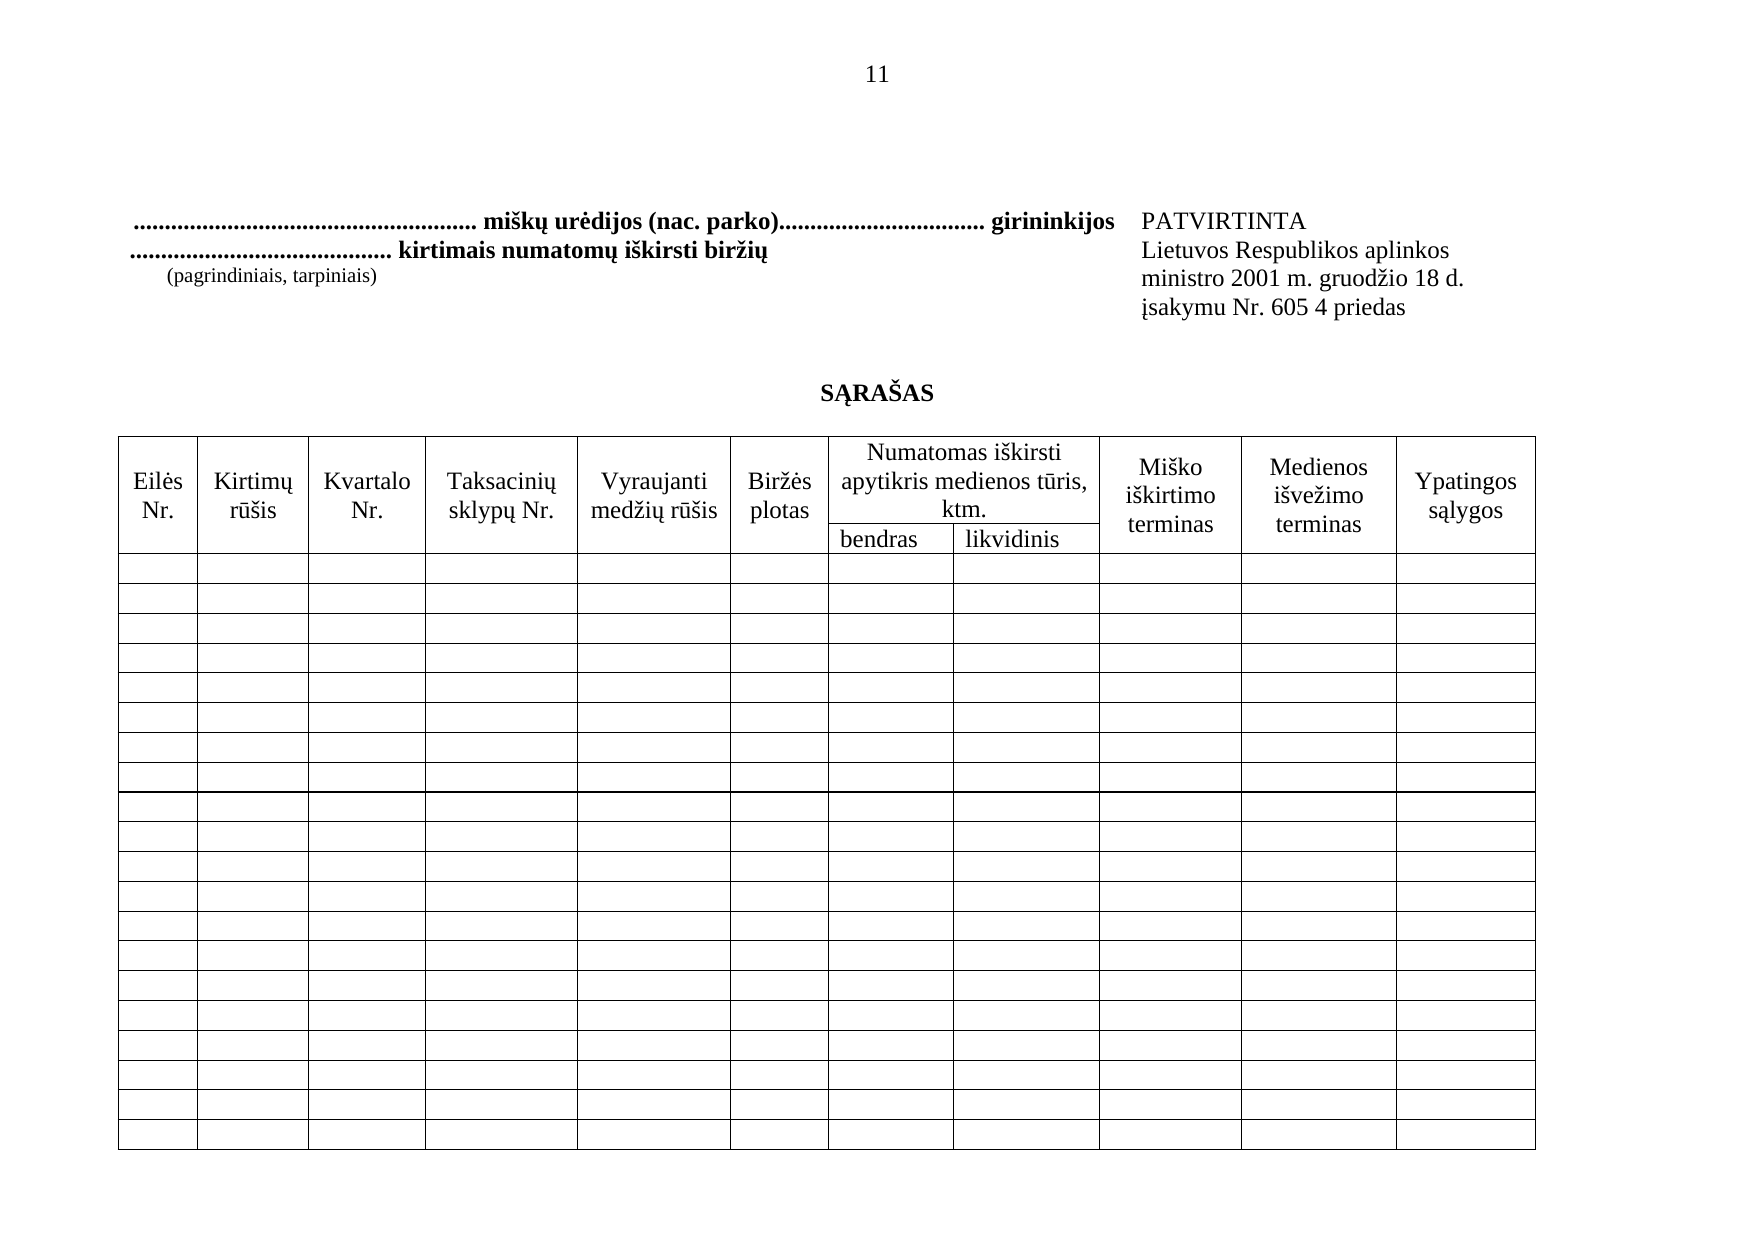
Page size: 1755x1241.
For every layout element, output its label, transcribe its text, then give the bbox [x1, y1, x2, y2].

table_cell [426, 912, 577, 940]
table_cell [309, 912, 425, 940]
table_cell [1242, 882, 1396, 911]
table_cell [1242, 822, 1396, 851]
table_cell [1242, 673, 1396, 702]
table_cell [119, 614, 197, 642]
table_cell [1100, 763, 1241, 791]
table_cell [426, 793, 577, 821]
table_cell [954, 763, 1099, 791]
table_cell [1100, 941, 1241, 970]
table_cell [119, 971, 197, 1000]
table_cell [578, 941, 730, 970]
table_cell [731, 763, 828, 791]
table_cell likvidinis [954, 524, 1099, 553]
table_cell [829, 554, 953, 583]
table_cell [426, 1120, 577, 1149]
table_cell [1100, 912, 1241, 940]
table_cell [198, 733, 308, 762]
table_cell [954, 912, 1099, 940]
table_cell [198, 941, 308, 970]
table_cell [731, 793, 828, 821]
table_cell [578, 584, 730, 613]
table_cell [198, 673, 308, 702]
table_cell [829, 1120, 953, 1149]
table_cell [426, 763, 577, 791]
table_cell [829, 644, 953, 672]
table_cell [1397, 793, 1535, 821]
table_cell [578, 1031, 730, 1059]
table_cell [1397, 941, 1535, 970]
table_cell [829, 703, 953, 732]
text SĄRAŠAS [118, 378, 1636, 407]
table_header Ypatingos sąlygos [1397, 437, 1535, 553]
table_cell [954, 822, 1099, 851]
table_cell [954, 673, 1099, 702]
table_cell [119, 1001, 197, 1030]
table_cell [426, 882, 577, 911]
table_cell [954, 1031, 1099, 1059]
table_cell [731, 1061, 828, 1089]
table_cell [578, 1090, 730, 1119]
table_cell [198, 1061, 308, 1089]
table_cell [954, 971, 1099, 1000]
table_cell [731, 941, 828, 970]
table_cell [731, 733, 828, 762]
table_cell [1242, 1061, 1396, 1089]
table_cell [1100, 852, 1241, 881]
table_cell [578, 1001, 730, 1030]
table_cell [1397, 852, 1535, 881]
table_cell [954, 1090, 1099, 1119]
table_cell [1397, 703, 1535, 732]
table_cell [426, 614, 577, 642]
table_header Miško iškirtimo terminas [1100, 437, 1241, 553]
table_cell [1397, 1001, 1535, 1030]
table_cell [1100, 644, 1241, 672]
table_header Biržės plotas [731, 437, 828, 553]
table_cell [198, 822, 308, 851]
table_cell [309, 971, 425, 1000]
table_cell [578, 733, 730, 762]
table_cell [829, 614, 953, 642]
table_cell [1242, 1001, 1396, 1030]
table_cell [119, 644, 197, 672]
table_cell [119, 793, 197, 821]
table_cell [578, 554, 730, 583]
table_cell [731, 822, 828, 851]
table_cell [309, 1061, 425, 1089]
table_cell [829, 912, 953, 940]
table_cell [578, 703, 730, 732]
table_cell [829, 1090, 953, 1119]
table_cell [1397, 614, 1535, 642]
table_cell [829, 673, 953, 702]
table_cell [309, 703, 425, 732]
table_cell [198, 1031, 308, 1059]
table_cell [829, 733, 953, 762]
table_cell [954, 1120, 1099, 1149]
table_cell [198, 644, 308, 672]
table_cell [578, 614, 730, 642]
table_cell [309, 793, 425, 821]
table_cell [731, 703, 828, 732]
table_cell [309, 614, 425, 642]
table_cell [954, 703, 1099, 732]
table_cell [1100, 554, 1241, 583]
table_cell [119, 1031, 197, 1059]
table_cell [426, 644, 577, 672]
table_cell [198, 852, 308, 881]
table_cell [119, 852, 197, 881]
table_cell [731, 1120, 828, 1149]
table_cell [731, 554, 828, 583]
table_cell [426, 554, 577, 583]
table_cell [198, 912, 308, 940]
table_cell [578, 852, 730, 881]
table_cell [1242, 1120, 1396, 1149]
table_cell [954, 941, 1099, 970]
table_cell [309, 763, 425, 791]
table_cell [309, 1001, 425, 1030]
table_cell [309, 584, 425, 613]
table_cell [309, 882, 425, 911]
table_cell [1242, 703, 1396, 732]
table_cell [1100, 614, 1241, 642]
table_cell [1100, 1061, 1241, 1089]
table_cell [426, 941, 577, 970]
table_cell [198, 1120, 308, 1149]
table_cell [954, 644, 1099, 672]
table_cell [1397, 763, 1535, 791]
table_cell [578, 673, 730, 702]
table_header Taksacinių sklypų Nr. [426, 437, 577, 553]
table_cell [1397, 1031, 1535, 1059]
table_cell [426, 673, 577, 702]
table_cell [119, 1090, 197, 1119]
table_cell [829, 1001, 953, 1030]
table_cell [731, 1001, 828, 1030]
table_header Medienos išvežimo terminas [1242, 437, 1396, 553]
table_cell [731, 1031, 828, 1059]
table_cell [954, 554, 1099, 583]
table_cell [309, 644, 425, 672]
table_cell [578, 793, 730, 821]
table_cell [1242, 912, 1396, 940]
table_cell [829, 793, 953, 821]
table_header Kirtimų rūšis [198, 437, 308, 553]
table_cell [1100, 1090, 1241, 1119]
table_header Kvartalo Nr. [309, 437, 425, 553]
table_cell [1397, 584, 1535, 613]
table_cell [731, 852, 828, 881]
table_cell [309, 822, 425, 851]
table_cell [731, 584, 828, 613]
table_cell [731, 912, 828, 940]
table_cell [1242, 971, 1396, 1000]
table_cell [119, 554, 197, 583]
table_cell [1100, 1031, 1241, 1059]
table_cell [1242, 763, 1396, 791]
table_cell [119, 822, 197, 851]
table_cell [309, 852, 425, 881]
table_cell [578, 644, 730, 672]
table_cell [1397, 1090, 1535, 1119]
table_cell [198, 1090, 308, 1119]
table_cell [1242, 941, 1396, 970]
table_cell [198, 882, 308, 911]
table_cell [731, 882, 828, 911]
table_cell [954, 584, 1099, 613]
table_cell [309, 554, 425, 583]
table_cell [954, 614, 1099, 642]
table_cell [954, 793, 1099, 821]
table_cell [119, 912, 197, 940]
table_cell [309, 1090, 425, 1119]
table_cell [1397, 644, 1535, 672]
table_cell [731, 673, 828, 702]
table_cell [1242, 584, 1396, 613]
table_cell [309, 733, 425, 762]
table_cell [1242, 554, 1396, 583]
table_cell [731, 614, 828, 642]
table_cell [578, 912, 730, 940]
table_cell [198, 614, 308, 642]
table_cell [119, 941, 197, 970]
table_cell [1397, 912, 1535, 940]
table_cell [1397, 554, 1535, 583]
table_cell [119, 733, 197, 762]
table_cell [578, 1061, 730, 1089]
table_cell [1397, 1120, 1535, 1149]
table_cell [829, 584, 953, 613]
table_cell [198, 554, 308, 583]
table_cell [578, 1120, 730, 1149]
table_cell [309, 673, 425, 702]
table_cell [1242, 733, 1396, 762]
table_cell [1100, 1001, 1241, 1030]
table_header PATVIRTINTA Lietuvos Respublikos aplinkos ministro 2001 m. gruodžio 18 d. įsakymu Nr. 605 4 priedas [1130, 206, 1536, 350]
table_cell [1100, 971, 1241, 1000]
table_cell [309, 1031, 425, 1059]
table_cell [1242, 1031, 1396, 1059]
table_cell [1242, 1090, 1396, 1119]
table_cell bendras [829, 524, 953, 553]
table_cell [829, 822, 953, 851]
table_cell [731, 971, 828, 1000]
table_cell [954, 733, 1099, 762]
table_cell [426, 852, 577, 881]
table_cell [829, 882, 953, 911]
table_cell [198, 584, 308, 613]
table_cell [1397, 882, 1535, 911]
table_cell [198, 971, 308, 1000]
table_cell [119, 763, 197, 791]
table_cell [1397, 673, 1535, 702]
table_cell [119, 1061, 197, 1089]
table_cell [954, 1061, 1099, 1089]
table_cell [829, 852, 953, 881]
table_cell [1100, 882, 1241, 911]
table_cell [1100, 733, 1241, 762]
table_cell [954, 852, 1099, 881]
table_cell [1100, 703, 1241, 732]
table_cell [426, 971, 577, 1000]
table_header Vyraujanti medžių rūšis [578, 437, 730, 553]
table_cell [578, 822, 730, 851]
table_cell [426, 1090, 577, 1119]
table_cell [426, 584, 577, 613]
table_cell [731, 644, 828, 672]
table_cell [309, 941, 425, 970]
table_cell [829, 941, 953, 970]
table_cell [1100, 1120, 1241, 1149]
table_cell [1242, 852, 1396, 881]
table_cell [426, 703, 577, 732]
table_cell [426, 1001, 577, 1030]
table_cell [1242, 793, 1396, 821]
table_cell [1397, 1061, 1535, 1089]
table_cell [578, 763, 730, 791]
table_cell [119, 882, 197, 911]
table_cell [198, 763, 308, 791]
table_cell [309, 1120, 425, 1149]
table_cell [1100, 584, 1241, 613]
table_cell [198, 793, 308, 821]
table_cell [119, 1120, 197, 1149]
table_header Numatomas iškirsti apytikris medienos tūris, ktm. [829, 437, 1099, 523]
table_cell [731, 1090, 828, 1119]
table_cell [426, 733, 577, 762]
table_header ....................................................... miškų urėdijos (nac. parko)................................. girininkijos .......................................... kirtimais numatomų iškirsti biržių (pagrindiniais, tarpiniais) [118, 206, 1130, 350]
table_cell [1242, 644, 1396, 672]
table_header Eilės Nr. [119, 437, 197, 553]
table_cell [954, 882, 1099, 911]
table_cell [198, 703, 308, 732]
table_cell [578, 882, 730, 911]
table_cell [1100, 793, 1241, 821]
table_cell [1397, 971, 1535, 1000]
table_cell [1100, 673, 1241, 702]
table_cell [578, 971, 730, 1000]
table_cell [426, 822, 577, 851]
table_cell [829, 1031, 953, 1059]
table_cell [829, 971, 953, 1000]
table_cell [829, 763, 953, 791]
table_cell [426, 1061, 577, 1089]
table_cell [829, 1061, 953, 1089]
table_cell [119, 703, 197, 732]
table_cell [426, 1031, 577, 1059]
table_cell [119, 673, 197, 702]
table_cell [1100, 822, 1241, 851]
table_cell [1242, 614, 1396, 642]
table_cell [198, 1001, 308, 1030]
table_cell [119, 584, 197, 613]
table_cell [1397, 733, 1535, 762]
table_cell [1397, 822, 1535, 851]
table_cell [954, 1001, 1099, 1030]
